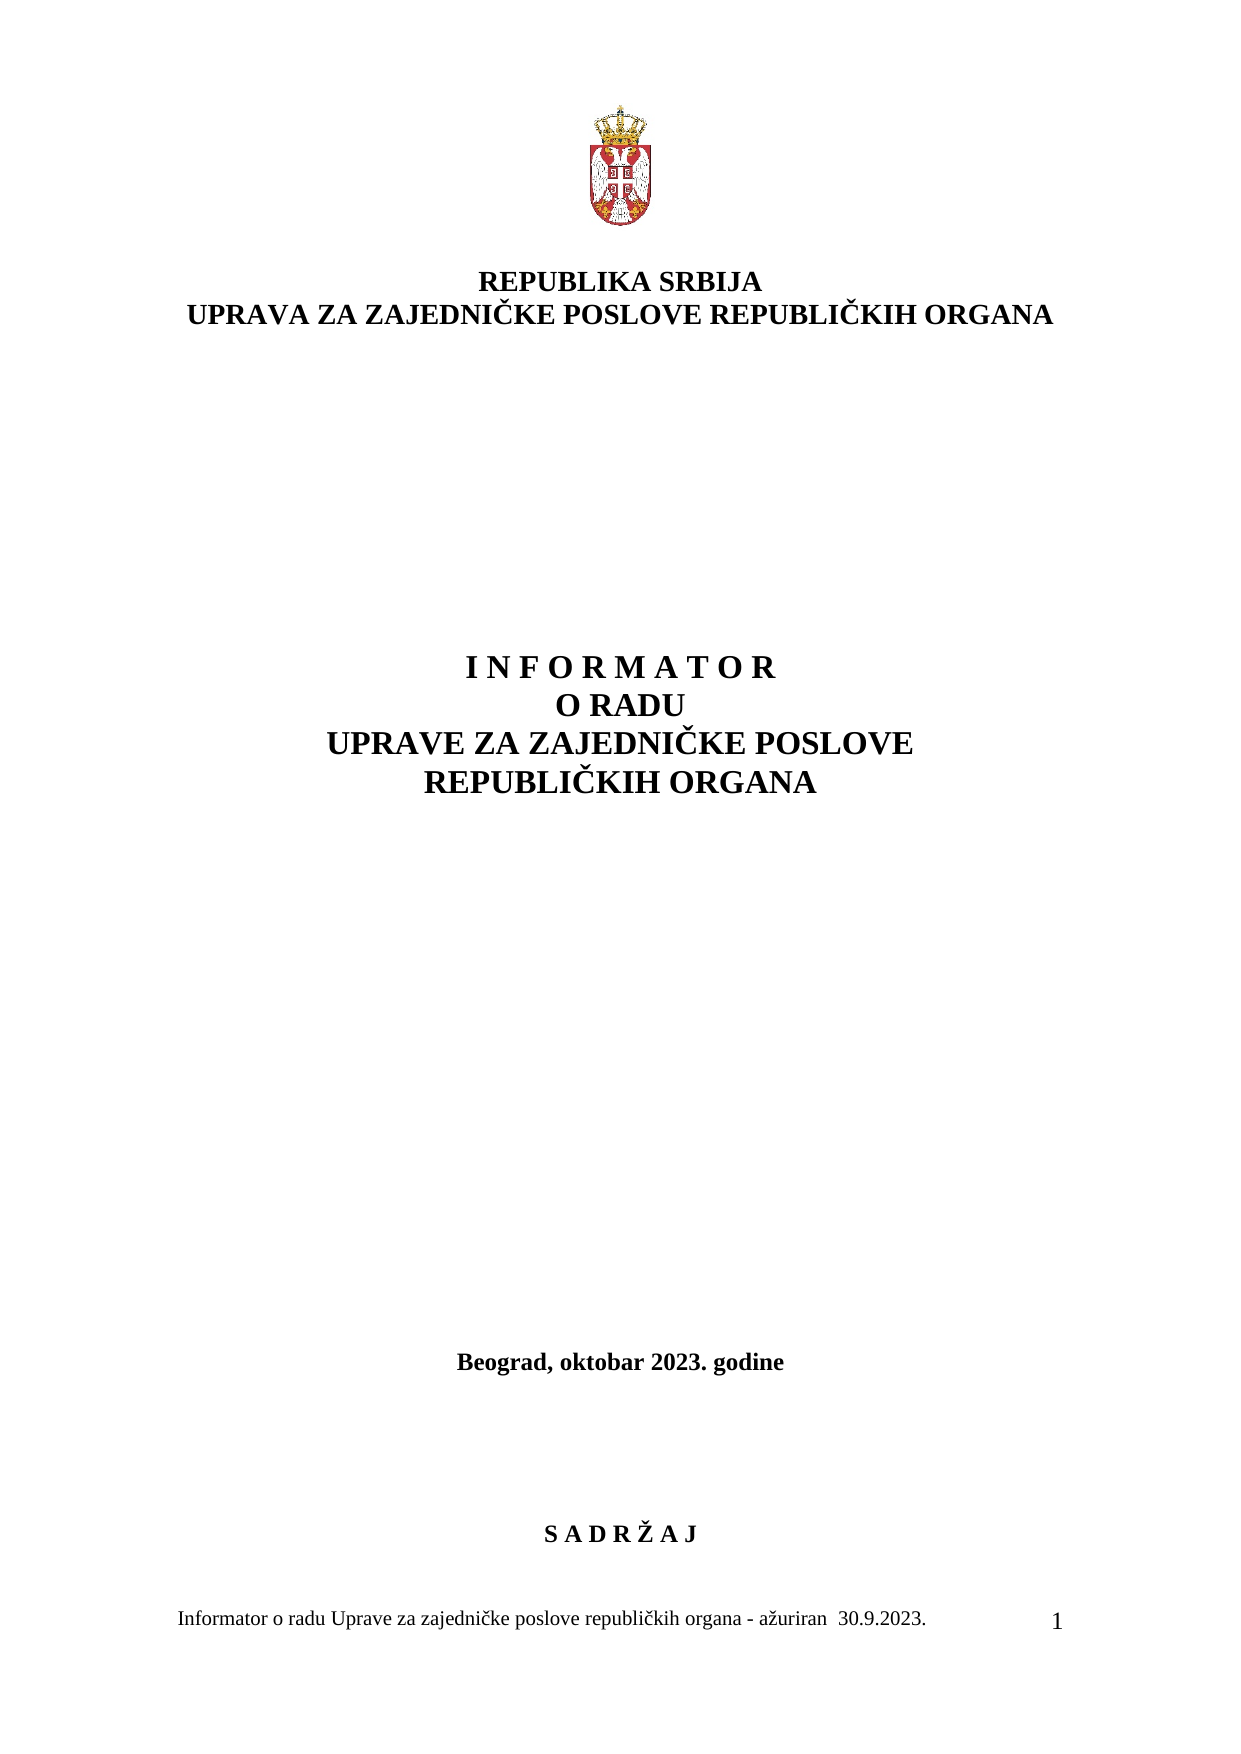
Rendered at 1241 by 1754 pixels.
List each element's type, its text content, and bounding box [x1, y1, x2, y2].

text Beograd, oktobar 2023. godine [177, 1347, 1063, 1375]
text I N F O R M A T O R [177, 647, 1063, 685]
text UPRAVE ZA ZAJEDNIČKE POSLOVE [177, 724, 1063, 762]
text O RADU [177, 685, 1063, 724]
text S A D R Ž A J [177, 1519, 1063, 1548]
text REPUBLIČKIH ORGANA [177, 762, 1063, 800]
text REPUBLIKA SRBIJA [177, 264, 1063, 297]
text UPRAVA ZA ZAJEDNIČKE POSLOVE REPUBLIČKIH ORGANA [177, 297, 1063, 331]
